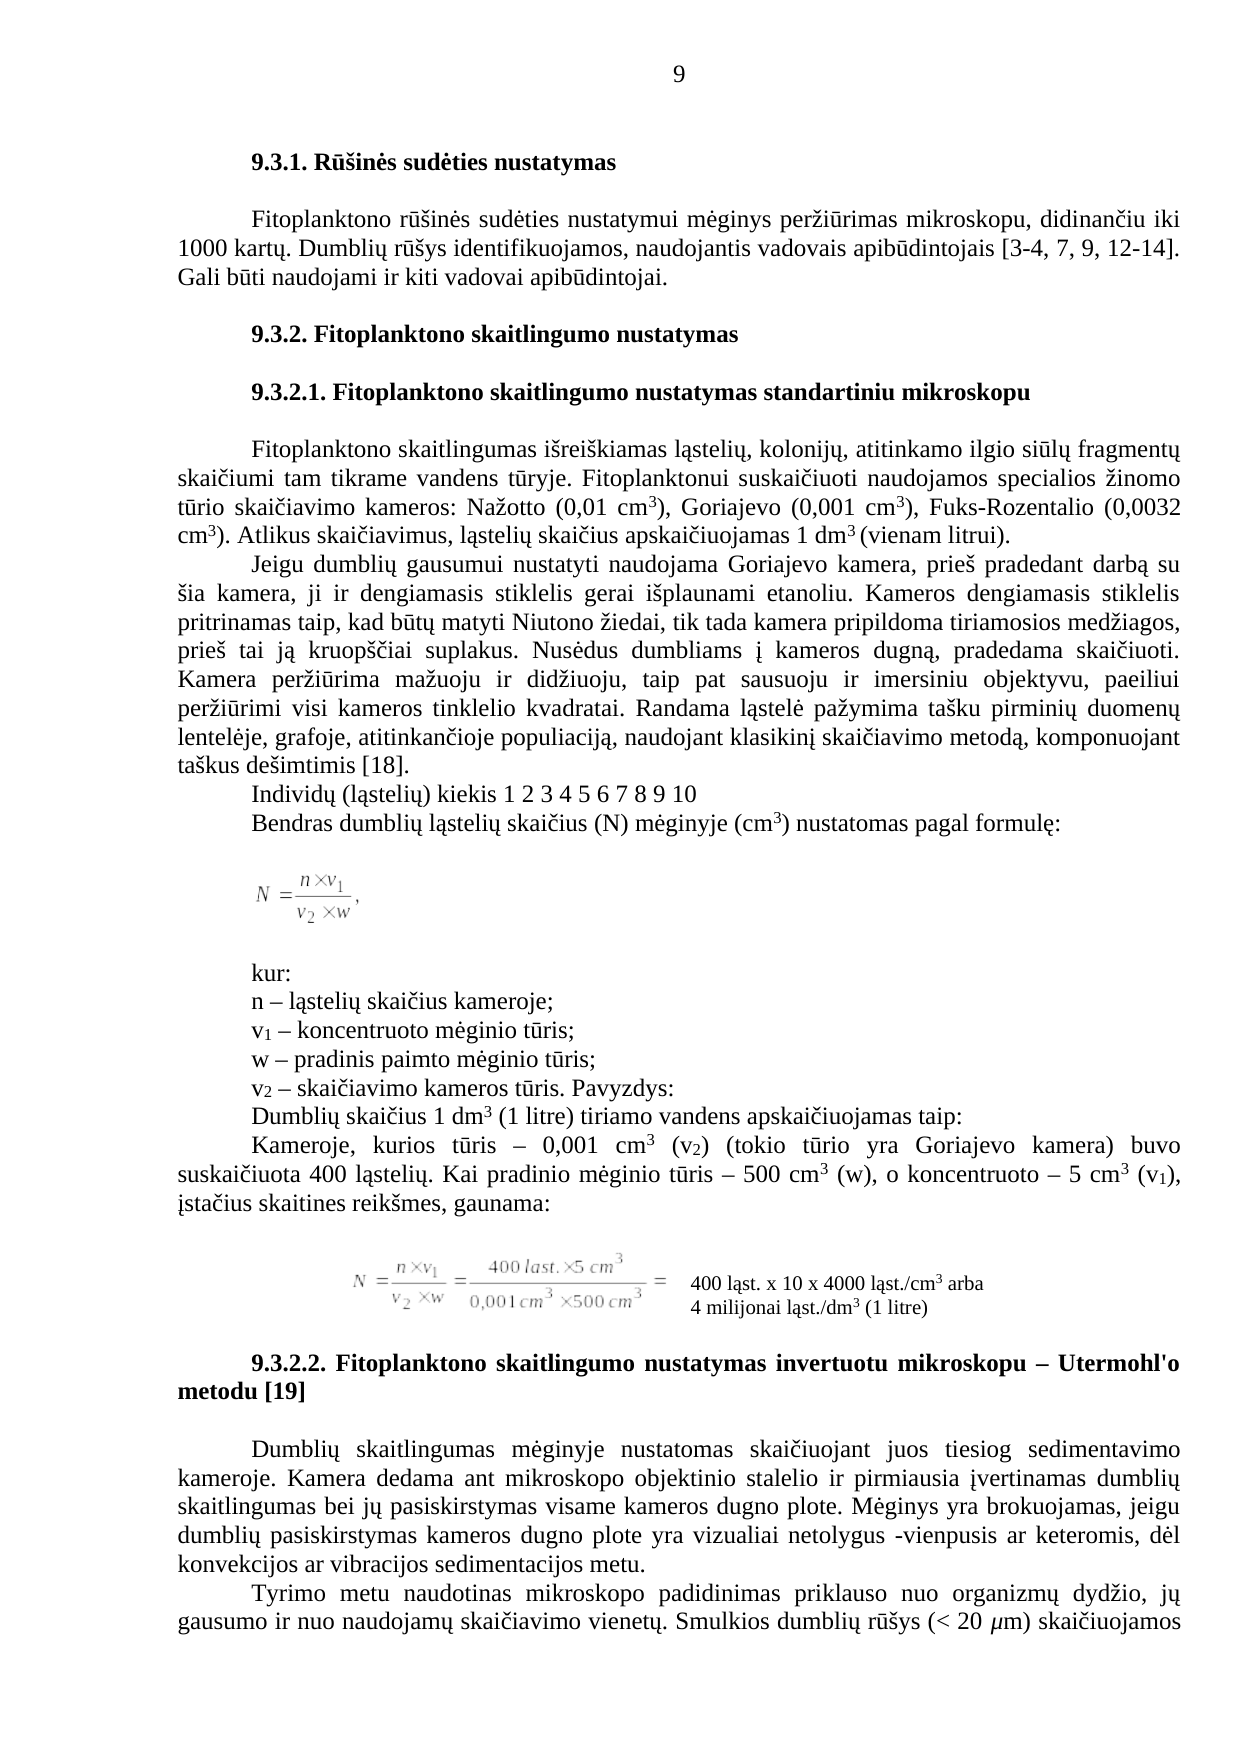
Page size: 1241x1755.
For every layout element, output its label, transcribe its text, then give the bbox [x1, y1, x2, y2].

text Fitoplanktono skaitlingumas išreiškiamas ląstelių, kolonijų, atitinkamo ilgio siūlų fragmentų skaičiumi tam tikrame vandens tūryje. Fitoplanktonui suskaičiuoti naudojamos specialios žinomo tūrio skaičiavimo kameros: Nažotto (0,01 cm3), Goriajevo (0,001 cm3), Fuks-Rozentalio (0,0032 cm3). Atlikus skaičiavimus, ląstelių skaičius apskaičiuojamas 1 dm3 (vienam litrui). [177, 434, 1181, 549]
text Kameroje, kurios tūris – 0,001 cm3 (v2) (tokio tūrio yra Goriajevo kamera) buvo suskaičiuota 400 ląstelių. Kai pradinio mėginio tūris – 500 cm3 (w), o koncentruoto – 5 cm3 (v1), įstačius skaitines reikšmes, gaunama: [177, 1130, 1181, 1216]
table_header 400 ląst. x 10 x 4000 ląst./cm3 arba 4 milijonai ląst./dm3 (1 litre) [679, 1245, 1181, 1319]
text 9.3.2. Fitoplanktono skaitlingumo nustatymas [177, 319, 1181, 348]
text v1 – koncentruoto mėginio tūris; [177, 1015, 1181, 1044]
text 9.3.2.1. Fitoplanktono skaitlingumo nustatymas standartiniu mikroskopu [177, 377, 1181, 406]
table_header [177, 1245, 679, 1319]
text Fitoplanktono rūšinės sudėties nustatymui mėginys peržiūrimas mikroskopu, didinančiu iki 1000 kartų. Dumblių rūšys identifikuojamos, naudojantis vadovais apibūdintojais [3-4, 7, 9, 12-14]. Gali būti naudojami ir kiti vadovai apibūdintojai. [177, 204, 1181, 291]
text Bendras dumblių ląstelių skaičius (N) mėginyje (cm3) nustatomas pagal formulę: [177, 808, 1181, 837]
text Jeigu dumblių gausumui nustatyti naudojama Goriajevo kamera, prieš pradedant darbą su šia kamera, ji ir dengiamasis stiklelis gerai išplaunami etanoliu. Kameros dengiamasis stiklelis pritrinamas taip, kad būtų matyti Niutono žiedai, tik tada kamera pripildoma tiriamosios medžiagos, prieš tai ją kruopščiai suplakus. Nusėdus dumbliams į kameros dugną, pradedama skaičiuoti. Kamera peržiūrima mažuoju ir didžiuoju, taip pat sausuoju ir imersiniu objektyvu, paeiliui peržiūrimi visi kameros tinklelio kvadratai. Randama ląstelė pažymima tašku pirminių duomenų lentelėje, grafoje, atitinkančioje populiaciją, naudojant klasikinį skaičiavimo metodą, komponuojant taškus dešimtimis [18]. [177, 549, 1181, 779]
text v2 – skaičiavimo kameros tūris. Pavyzdys: [177, 1073, 1181, 1101]
text Dumblių skaičius 1 dm3 (1 litre) tiriamo vandens apskaičiuojamas taip: [177, 1101, 1181, 1130]
text Dumblių skaitlingumas mėginyje nustatomas skaičiuojant juos tiesiog sedimentavimo kameroje. Kamera dedama ant mikroskopo objektinio stalelio ir pirmiausia įvertinamas dumblių skaitlingumas bei jų pasiskirstymas visame kameros dugno plote. Mėginys yra brokuojamas, jeigu dumblių pasiskirstymas kameros dugno plote yra vizualiai netolygus -vienpusis ar keteromis, dėl konvekcijos ar vibracijos sedimentacijos metu. [177, 1434, 1181, 1578]
text 9.3.1. Rūšinės sudėties nustatymas [177, 147, 1181, 176]
text Tyrimo metu naudotinas mikroskopo padidinimas priklauso nuo organizmų dydžio, jų gausumo ir nuo naudojamų skaičiavimo vienetų. Smulkios dumblių rūšys (< 20 μm) skaičiuojamos [177, 1578, 1181, 1635]
text 9.3.2.2. Fitoplanktono skaitlingumo nustatymas invertuotu mikroskopu – Utermohl'o metodu [19] [177, 1348, 1181, 1405]
text Individų (ląstelių) kiekis 1 2 3 4 5 6 7 8 9 10 [177, 779, 1181, 808]
text w – pradinis paimto mėginio tūris; [177, 1044, 1181, 1073]
text n – ląstelių skaičius kameroje; [177, 986, 1181, 1015]
text kur: [177, 958, 1181, 986]
